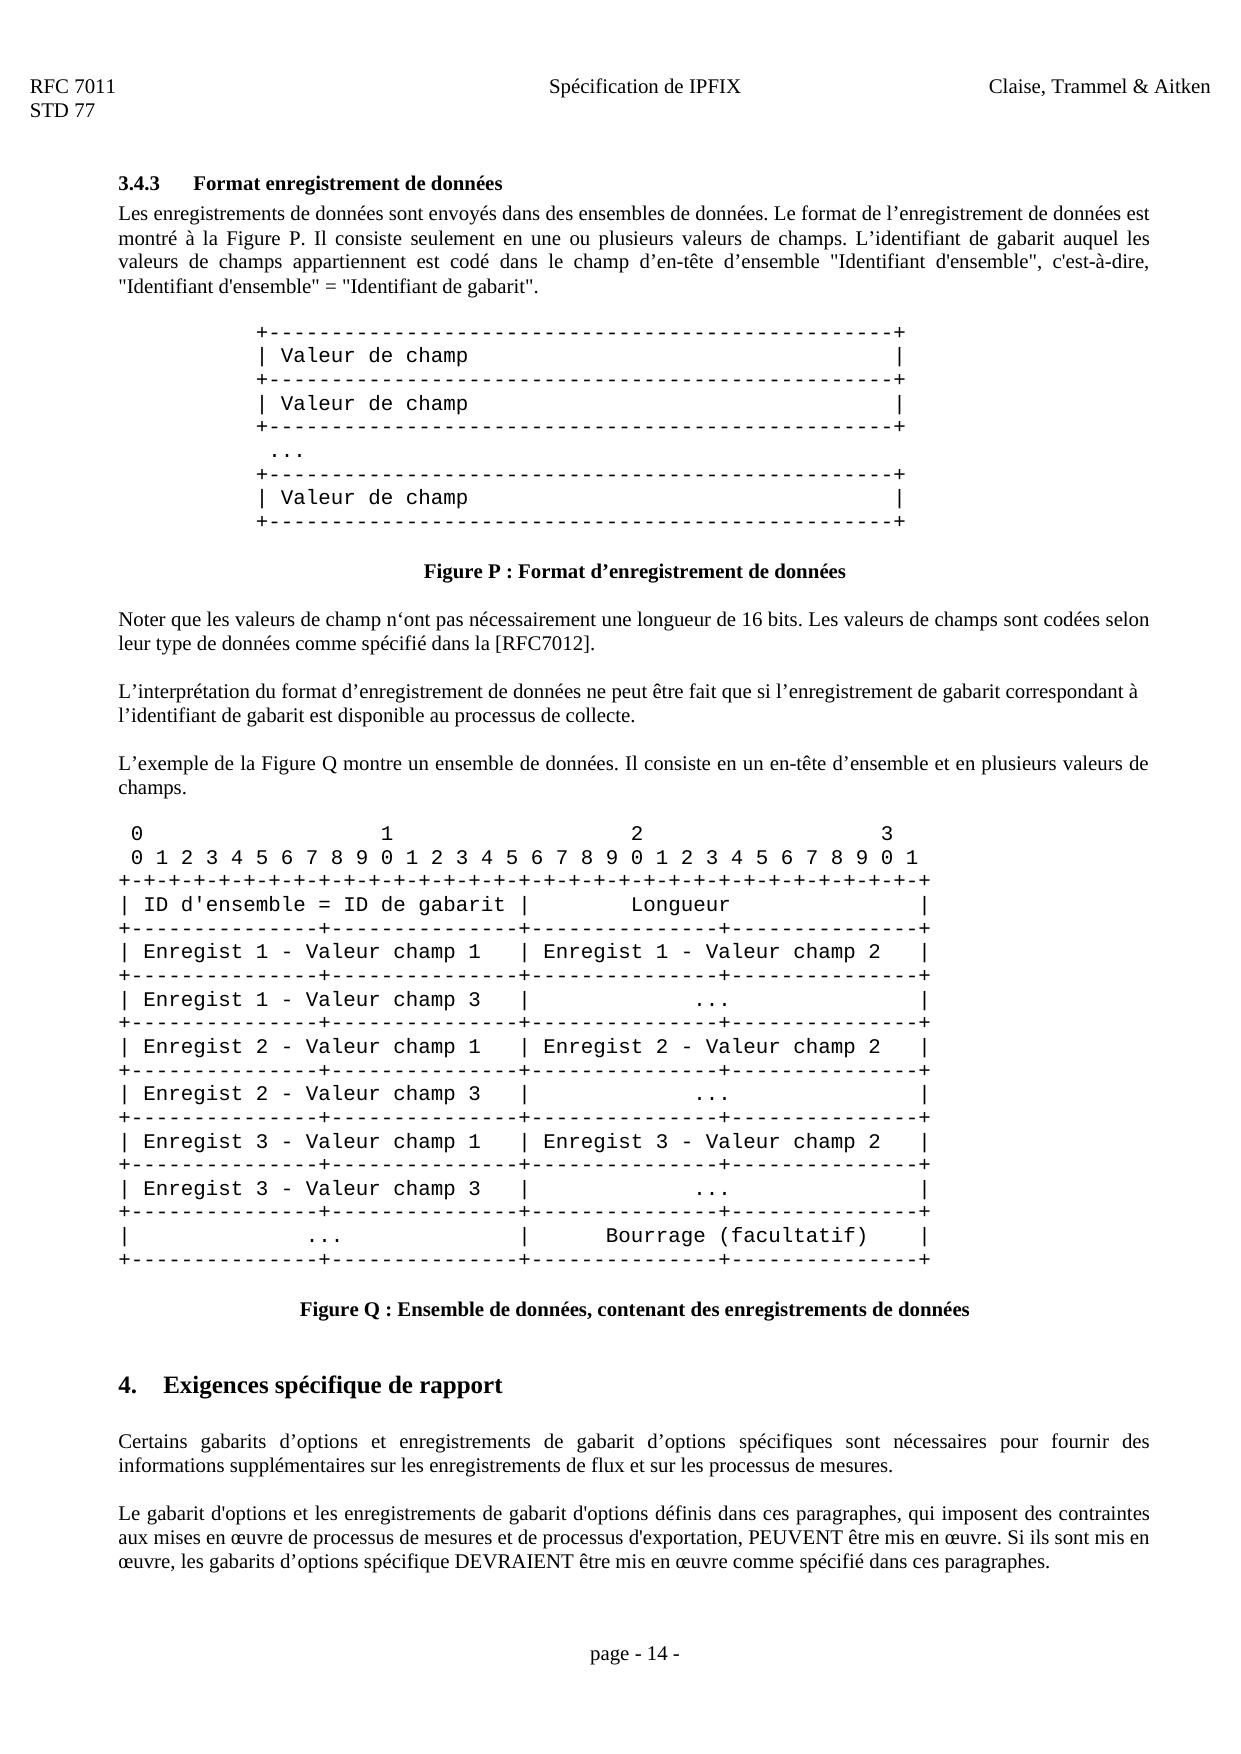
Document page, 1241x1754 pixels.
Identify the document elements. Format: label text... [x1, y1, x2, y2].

text | ... | Bourrage (facultatif) | [118, 1225, 1152, 1249]
text | Valeur de champ | [118, 393, 1152, 416]
text 0 1 2 3 4 5 6 7 8 9 0 1 2 3 4 5 6 7 8 9 0 1 2 3 4 5 6 7 8 9 0 1 [118, 847, 1152, 871]
text | Enregist 1 - Valeur champ 1 | Enregist 1 - Valeur champ 2 | [118, 941, 1152, 965]
text +---------------+---------------+---------------+---------------+ [118, 1060, 1152, 1083]
text +--------------------------------------------------+ [118, 322, 1152, 345]
text | Enregist 2 - Valeur champ 1 | Enregist 2 - Valeur champ 2 | [118, 1036, 1152, 1060]
text +--------------------------------------------------+ [118, 463, 1152, 487]
text Noter que les valeurs de champ n‘ont pas nécessairement une longueur de 16 bits. Les valeurs de champs sont codées selon leur type de données comme spécifié dans la [RFC7012]. [118, 607, 1152, 655]
text | Enregist 3 - Valeur champ 3 | ... | [118, 1178, 1152, 1202]
text | Valeur de champ | [118, 487, 1152, 511]
text ... [118, 440, 1152, 463]
subtitle 3.4.3 Format enregistrement de données [118, 171, 1152, 195]
text +---------------+---------------+---------------+---------------+ [118, 1202, 1152, 1225]
text L’exemple de la Figure Q montre un ensemble de données. Il consiste en un en-tête d’ensemble et en plusieurs valeurs de champs. [118, 751, 1152, 799]
text +--------------------------------------------------+ [118, 511, 1152, 534]
text +---------------+---------------+---------------+---------------+ [118, 1154, 1152, 1178]
text +-+-+-+-+-+-+-+-+-+-+-+-+-+-+-+-+-+-+-+-+-+-+-+-+-+-+-+-+-+-+-+-+ [118, 871, 1152, 894]
text | Valeur de champ | [118, 345, 1152, 369]
text +---------------+---------------+---------------+---------------+ [118, 1012, 1152, 1036]
subtitle Figure P : Format d’enregistrement de données [118, 558, 1152, 583]
text L’interprétation du format d’enregistrement de données ne peut être fait que si l’enregistrement de gabarit correspondant à l’identifiant de gabarit est disponible au processus de collecte. [118, 679, 1152, 727]
text | Enregist 1 - Valeur champ 3 | ... | [118, 989, 1152, 1012]
text +---------------+---------------+---------------+---------------+ [118, 965, 1152, 989]
text +--------------------------------------------------+ [118, 369, 1152, 393]
text +---------------+---------------+---------------+---------------+ [118, 1107, 1152, 1131]
text Les enregistrements de données sont envoyés dans des ensembles de données. Le format de l’enregistrement de données est montré à la Figure P. Il consiste seulement en une ou plusieurs valeurs de champs. L’identifiant de gabarit auquel les valeurs de champs appartiennent est codé dans le champ d’en-tête d’ensemble "Identifiant d'ensemble", c'est-à-dire, "Identifiant d'ensemble" = "Identifiant de gabarit". [118, 201, 1152, 298]
subtitle Figure Q : Ensemble de données, contenant des enregistrements de données [118, 1297, 1152, 1321]
text +--------------------------------------------------+ [118, 416, 1152, 440]
text | ID d'ensemble = ID de gabarit | Longueur | [118, 894, 1152, 918]
text Le gabarit d'options et les enregistrements de gabarit d'options définis dans ces paragraphes, qui imposent des contraintes aux mises en œuvre de processus de mesures et de processus d'exportation, PEUVENT être mis en œuvre. Si ils sont mis en œuvre, les gabarits d’options spécifique DEVRAIENT être mis en œuvre comme spécifié dans ces paragraphes. [118, 1501, 1152, 1573]
text Certains gabarits d’options et enregistrements de gabarit d’options spécifiques sont nécessaires pour fournir des informations supplémentaires sur les enregistrements de flux et sur les processus de mesures. [118, 1429, 1152, 1477]
text | Enregist 3 - Valeur champ 1 | Enregist 3 - Valeur champ 2 | [118, 1131, 1152, 1154]
text +---------------+---------------+---------------+---------------+ [118, 1249, 1152, 1272]
text | Enregist 2 - Valeur champ 3 | ... | [118, 1083, 1152, 1107]
text 0 1 2 3 [118, 823, 1152, 847]
text +---------------+---------------+---------------+---------------+ [118, 918, 1152, 941]
subtitle 4. Exigences spécifique de rapport [118, 1370, 1152, 1398]
